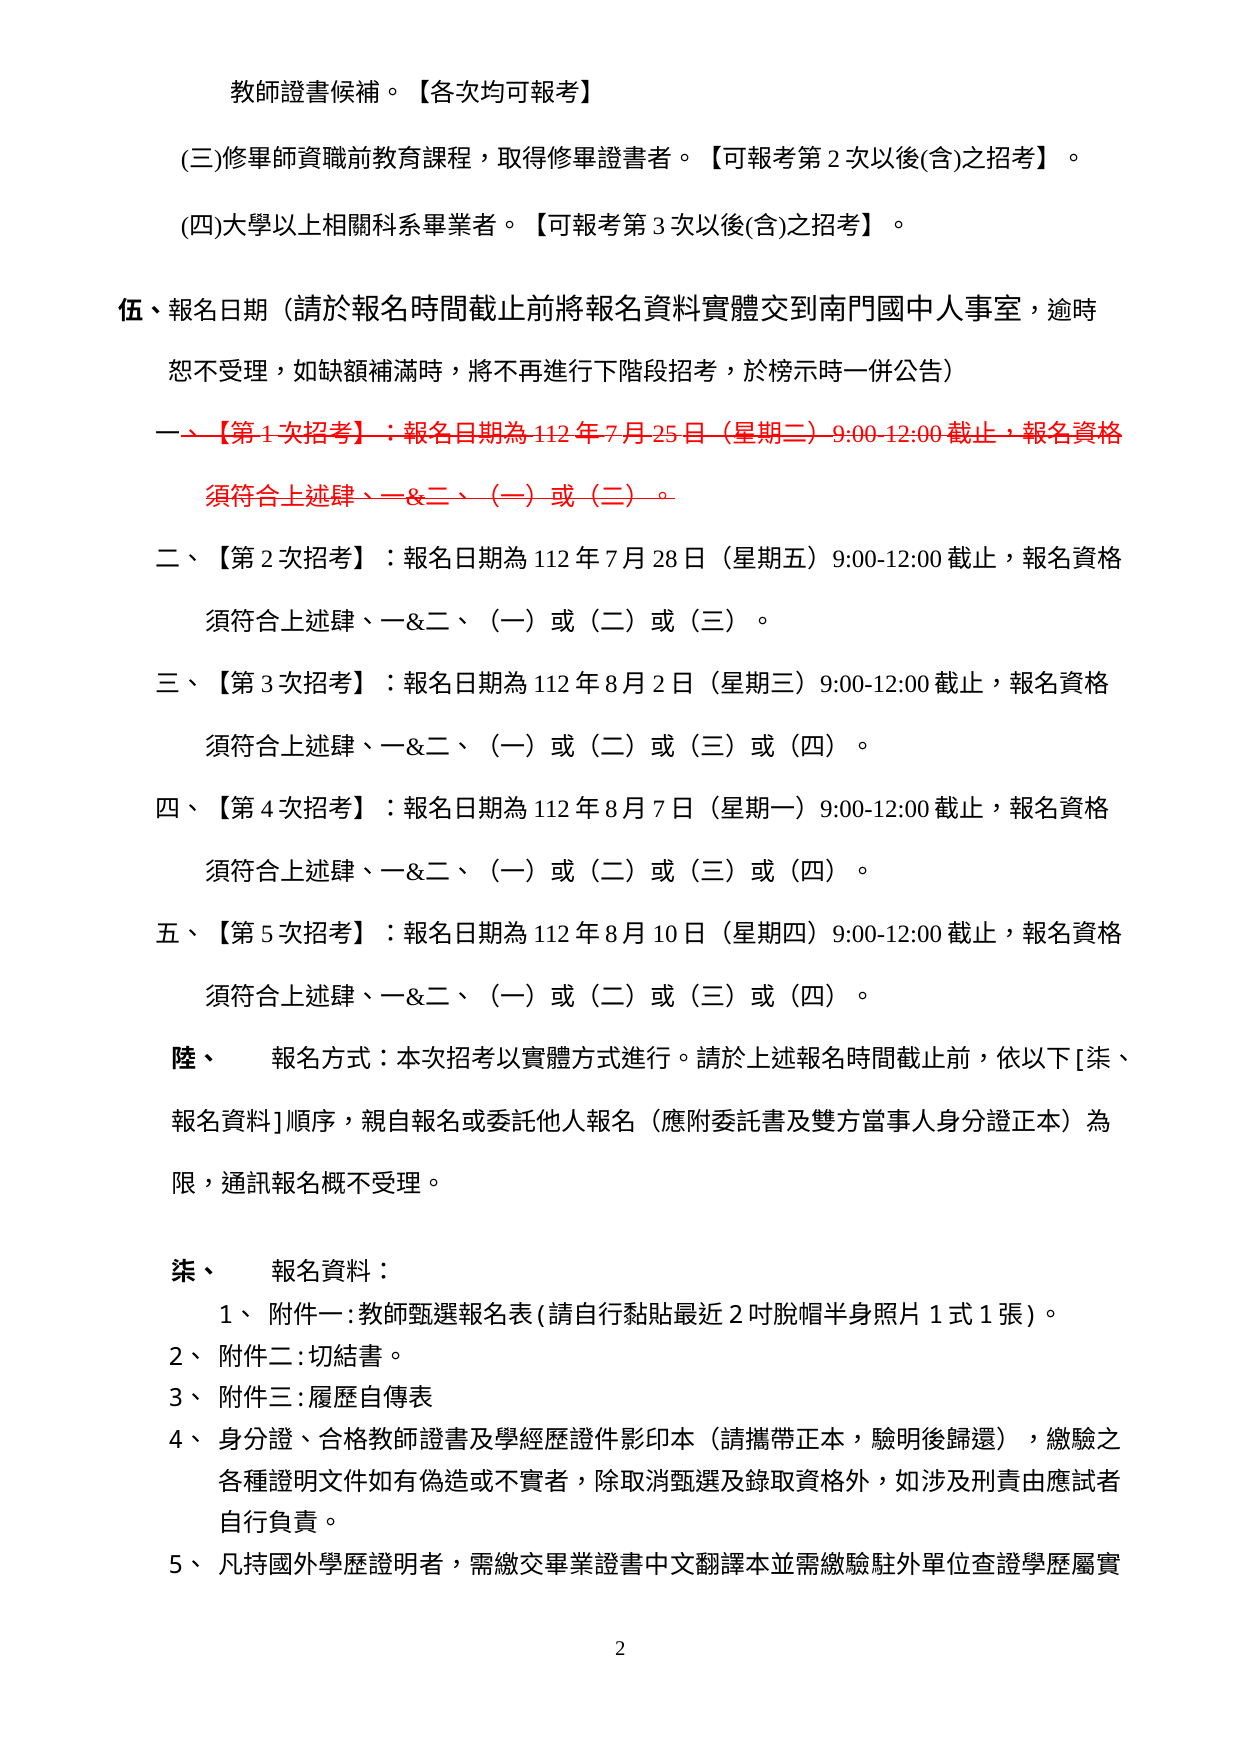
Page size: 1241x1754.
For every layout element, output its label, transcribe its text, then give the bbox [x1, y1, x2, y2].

text 四、【第4次招考】：報名日期為112年8月7日（星期一）9:00-12:00截止，報名資格須符合上述肆、一&二、（一）或（二）或（三）或（四）。 [156, 765, 1122, 890]
text (四)大學以上相關科系畢業者。【可報考第3次以後(含)之招考】。 [181, 182, 1122, 244]
text 三、【第3次招考】：報名日期為112年8月2日（星期三）9:00-12:00截止，報名資格須符合上述肆、一&二、（一）或（二）或（三）或（四）。 [156, 640, 1122, 765]
list 附件三:履歷自傳表 [168, 1373, 1122, 1415]
list 報名方式：本次招考以實體方式進行。請於上述報名時間截止前，依以下[柒、報名資料]順序，親自報名或委託他人報名（應附委託書及雙方當事人身分證正本）為限，通訊報名概不受理。 [171, 1015, 1122, 1203]
text 五、【第5次招考】：報名日期為112年8月10日（星期四）9:00-12:00截止，報名資格須符合上述肆、一&二、（一）或（二）或（三）或（四）。 [156, 890, 1122, 1015]
list 附件二:切結書。 [168, 1332, 1122, 1373]
text 二、【第2次招考】：報名日期為112年7月28日（星期五）9:00-12:00截止，報名資格須符合上述肆、一&二、（一）或（二）或（三）。 [156, 515, 1122, 640]
list 附件一:教師甄選報名表(請自行黏貼最近2吋脫帽半身照片1式1張)。 [218, 1290, 1122, 1332]
list 報名資料： [171, 1228, 1122, 1290]
text 一、【第1次招考】：報名日期為112年7月25日（星期二）9:00-12:00截止，報名資格須符合上述肆、一&二、（一）或（二）。 [156, 390, 1122, 515]
text 教師證書候補。【各次均可報考】 [181, 48, 1122, 111]
text 伍、報名日期（請於報名時間截止前將報名資料實體交到南門國中人事室，逾時恕不受理，如缺額補滿時，將不再進行下階段招考，於榜示時一併公告） [118, 265, 1122, 390]
list 身分證、合格教師證書及學經歷證件影印本（請攜帶正本，驗明後歸還），繳驗之各種證明文件如有偽造或不實者，除取消甄選及錄取資格外，如涉及刑責由應試者自行負責。 [168, 1415, 1122, 1540]
text (三)修畢師資職前教育課程，取得修畢證書者。【可報考第2次以後(含)之招考】。 [181, 115, 1122, 178]
list 凡持國外學歷證明者，需繳交畢業證書中文翻譯本並需繳驗駐外單位查證學歷屬實 [168, 1540, 1122, 1582]
